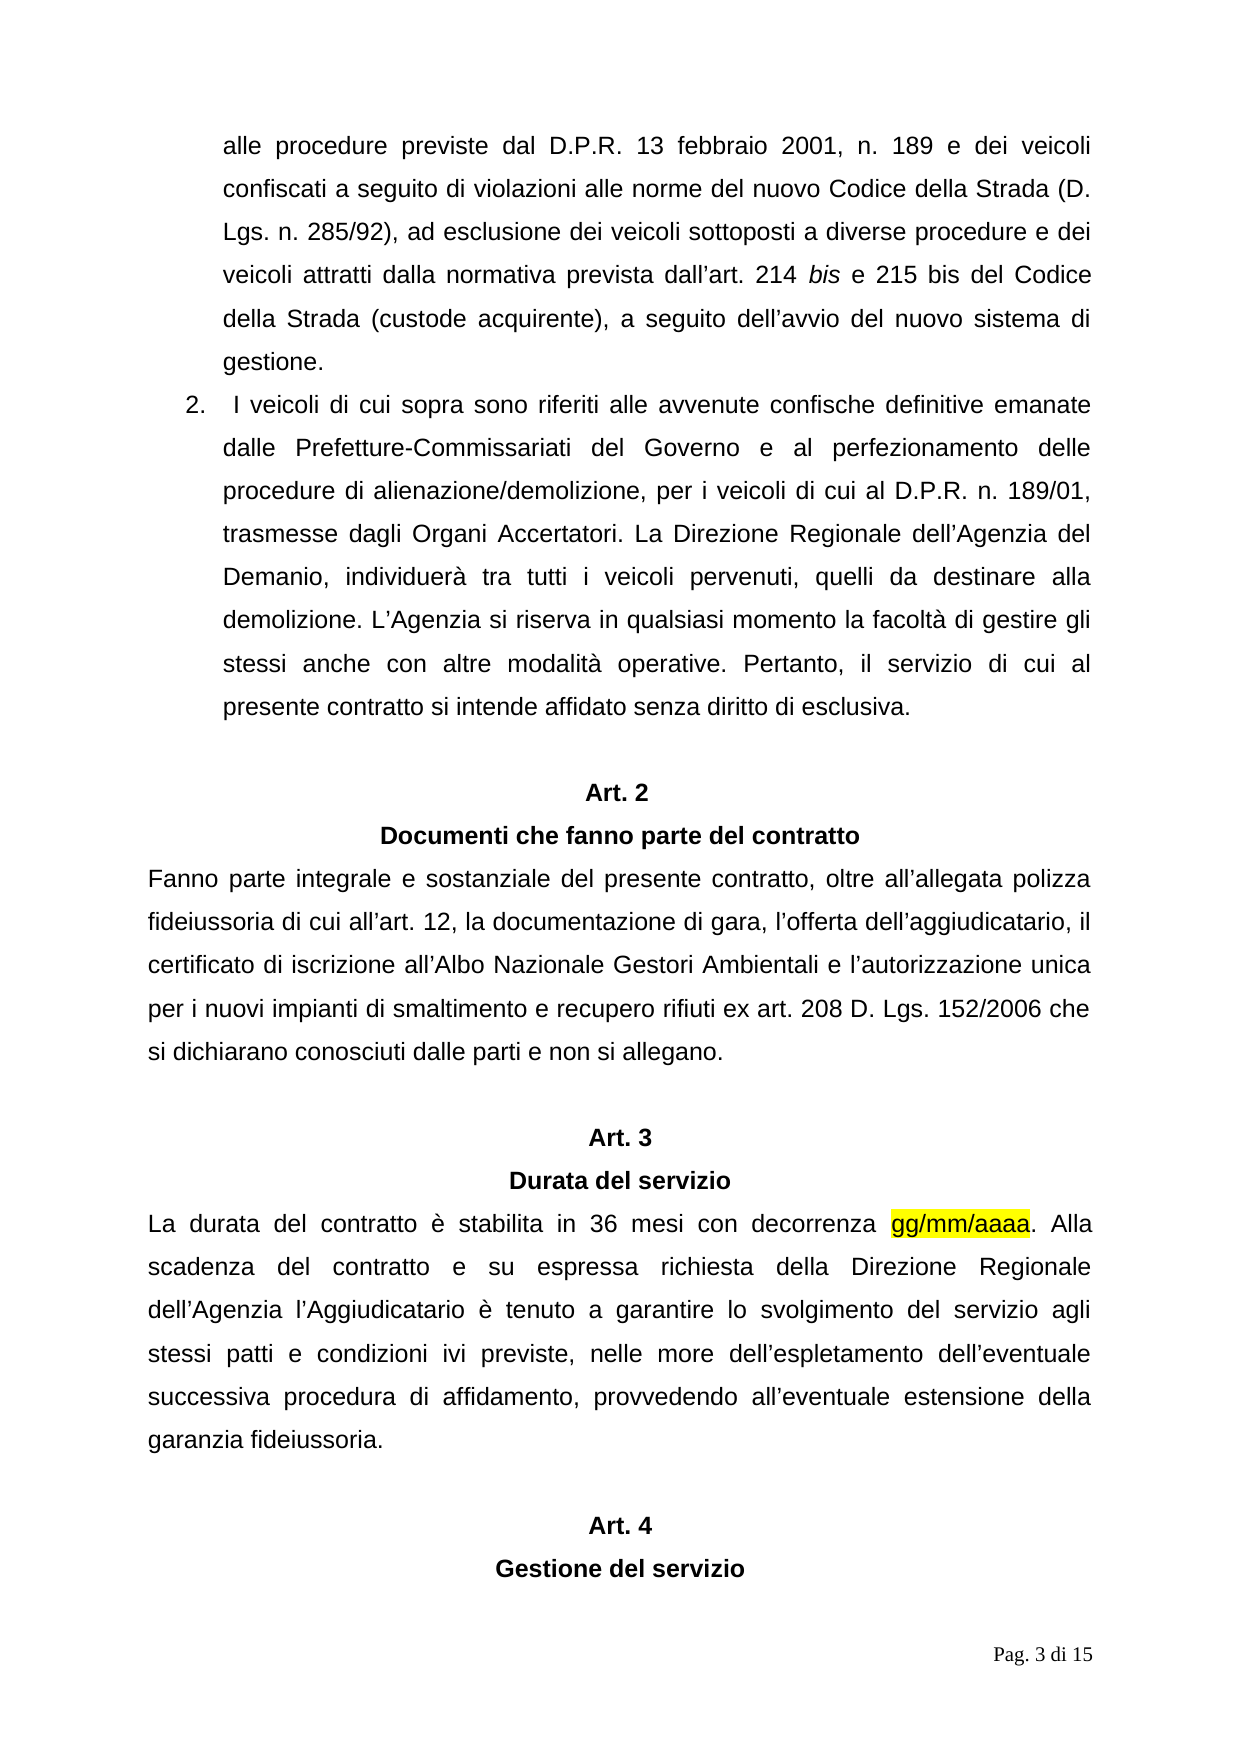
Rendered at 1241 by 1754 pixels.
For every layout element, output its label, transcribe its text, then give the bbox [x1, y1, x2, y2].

text Art. 4 [148, 1511, 1092, 1540]
text La durata del contratto è stabilita in 36 mesi con decorrenza gg/mm/aaaa. Alla scadenza del contratto e su espressa richiesta della Direzione Regionale dell’Agenzia l’Aggiudicatario è tenuto a garantire lo svolgimento del servizio agli stessi patti e condizioni ivi previste, nelle more dell’espletamento dell’eventuale successiva procedura di affidamento, provvedendo all’eventuale estensione della garanzia fideiussoria. [148, 1209, 1092, 1453]
list I veicoli di cui sopra sono riferiti alle avvenute confische definitive emanate dalle Prefetture-Commissariati del Governo e al perfezionamento delle procedure di alienazione/demolizione, per i veicoli di cui al D.P.R. n. 189/01, trasmesse dagli Organi Accertatori. La Direzione Regionale dell’Agenzia del Demanio, individuerà tra tutti i veicoli pervenuti, quelli da destinare alla demolizione. L’Agenzia si riserva in qualsiasi momento la facoltà di gestire gli stessi anche con altre modalità operative. Pertanto, il servizio di cui al presente contratto si intende affidato senza diritto di esclusiva. [185, 390, 1092, 720]
text Documenti che fanno parte del contratto [148, 821, 1092, 850]
text Fanno parte integrale e sostanziale del presente contratto, oltre all’allegata polizza fideiussoria di cui all’art. 12, la documentazione di gara, l’offerta dell’aggiudicatario, il certificato di iscrizione all’Albo Nazionale Gestori Ambientali e l’autorizzazione unica per i nuovi impianti di smaltimento e recupero rifiuti ex art. 208 D. Lgs. 152/2006 che si dichiarano conosciuti dalle parti e non si allegano. [148, 864, 1092, 1065]
list alle procedure previste dal D.P.R. 13 febbraio 2001, n. 189 e dei veicoli confiscati a seguito di violazioni alle norme del nuovo Codice della Strada (D. Lgs. n. 285/92), ad esclusione dei veicoli sottoposti a diverse procedure e dei veicoli attratti dalla normativa prevista dall’art. 214 bis e 215 bis del Codice della Strada (custode acquirente), a seguito dell’avvio del nuovo sistema di gestione. [185, 131, 1092, 375]
text Gestione del servizio [148, 1554, 1092, 1583]
text Art. 3 [148, 1123, 1092, 1152]
text Durata del servizio [148, 1166, 1092, 1195]
text Art. 2 [148, 778, 1092, 807]
